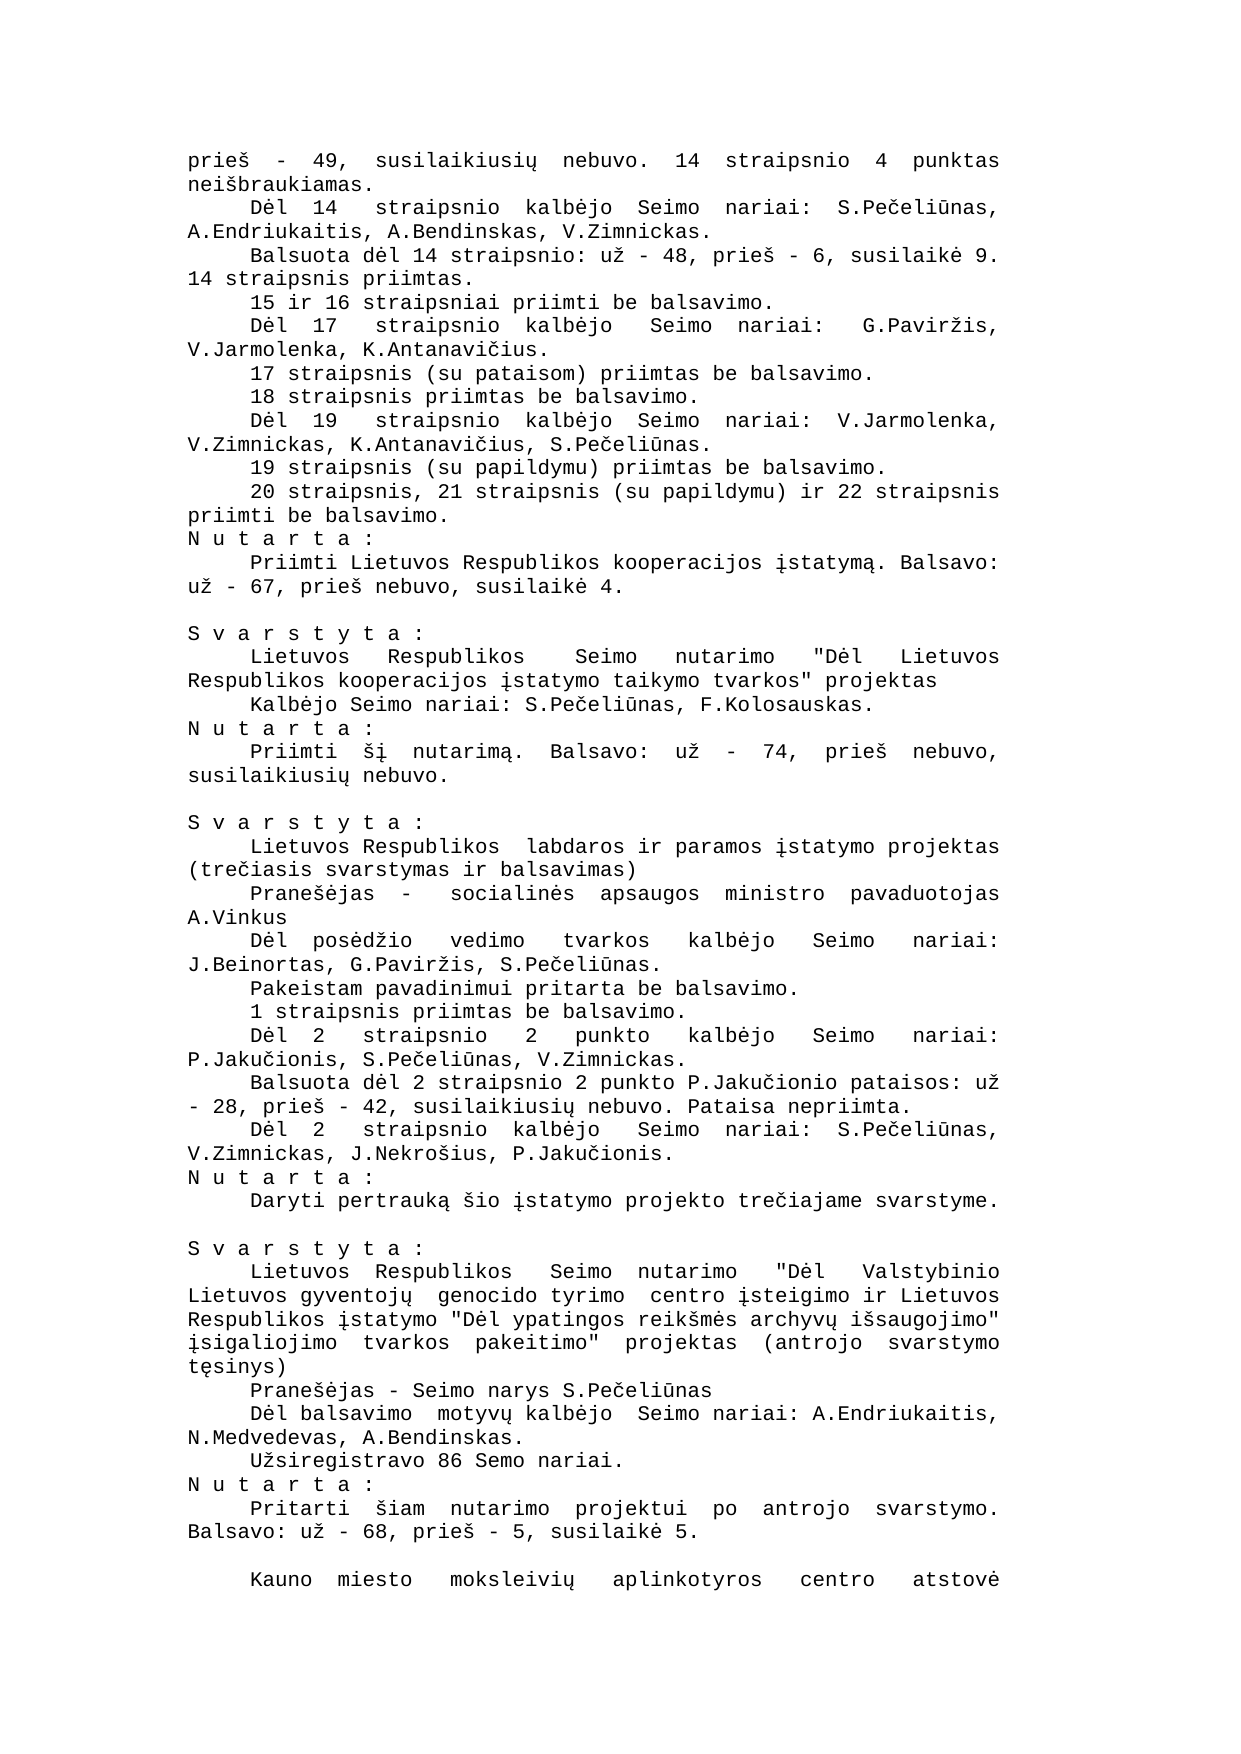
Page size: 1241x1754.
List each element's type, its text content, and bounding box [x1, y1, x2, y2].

text Lietuvos Respublikos Seimo nutarimo "Dėl Lietuvos [187, 647, 1053, 670]
text P.Jakučionis, S.Pečeliūnas, V.Zimnickas. [187, 1048, 1053, 1072]
text Priimti Lietuvos Respublikos kooperacijos įstatymą. Balsavo: [187, 552, 1053, 576]
text S v a r s t y t a : [187, 812, 1053, 836]
text 19 straipsnis (su papildymu) priimtas be balsavimo. [187, 457, 1053, 481]
text tęsinys) [187, 1356, 1053, 1379]
text S v a r s t y t a : [187, 1238, 1053, 1261]
text Pranešėjas - Seimo narys S.Pečeliūnas [187, 1379, 1053, 1403]
text 18 straipsnis priimtas be balsavimo. [187, 386, 1053, 410]
text N u t a r t a : [187, 1474, 1053, 1498]
text - 28, prieš - 42, susilaikiusių nebuvo. Pataisa nepriimta. [187, 1096, 1053, 1119]
text Dėl 2 straipsnio kalbėjo Seimo nariai: S.Pečeliūnas, [187, 1119, 1053, 1143]
text Balsavo: už - 68, prieš - 5, susilaikė 5. [187, 1521, 1053, 1545]
text V.Jarmolenka, K.Antanavičius. [187, 339, 1053, 363]
text Dėl balsavimo motyvų kalbėjo Seimo nariai: A.Endriukaitis, [187, 1403, 1053, 1427]
text 17 straipsnis (su pataisom) priimtas be balsavimo. [187, 363, 1053, 386]
text A.Vinkus [187, 907, 1053, 930]
text N u t a r t a : [187, 717, 1053, 741]
text Daryti pertrauką šio įstatymo projekto trečiajame svarstyme. [187, 1190, 1053, 1214]
text už - 67, prieš nebuvo, susilaikė 4. [187, 576, 1053, 599]
text Lietuvos gyventojų genocido tyrimo centro įsteigimo ir Lietuvos [187, 1285, 1053, 1309]
text 14 straipsnis priimtas. [187, 268, 1053, 292]
text Balsuota dėl 2 straipsnio 2 punkto P.Jakučionio pataisos: už [187, 1072, 1053, 1096]
text V.Zimnickas, K.Antanavičius, S.Pečeliūnas. [187, 434, 1053, 457]
text Respublikos kooperacijos įstatymo taikymo tvarkos" projektas [187, 670, 1053, 694]
text Dėl 2 straipsnio 2 punkto kalbėjo Seimo nariai: [187, 1025, 1053, 1048]
text susilaikiusių nebuvo. [187, 765, 1053, 788]
text Kalbėjo Seimo nariai: S.Pečeliūnas, F.Kolosauskas. [187, 694, 1053, 717]
text (trečiasis svarstymas ir balsavimas) [187, 859, 1053, 883]
text Dėl 14 straipsnio kalbėjo Seimo nariai: S.Pečeliūnas, [187, 197, 1053, 221]
text 20 straipsnis, 21 straipsnis (su papildymu) ir 22 straipsnis [187, 481, 1053, 505]
text neišbraukiamas. [187, 174, 1053, 197]
text 1 straipsnis priimtas be balsavimo. [187, 1001, 1053, 1025]
text Lietuvos Respublikos Seimo nutarimo "Dėl Valstybinio [187, 1261, 1053, 1285]
text Priimti šį nutarimą. Balsavo: už - 74, prieš nebuvo, [187, 741, 1053, 765]
text Pranešėjas - socialinės apsaugos ministro pavaduotojas [187, 883, 1053, 907]
text Balsuota dėl 14 straipsnio: už - 48, prieš - 6, susilaikė 9. [187, 244, 1053, 268]
text Pakeistam pavadinimui pritarta be balsavimo. [187, 978, 1053, 1001]
text A.Endriukaitis, A.Bendinskas, V.Zimnickas. [187, 221, 1053, 244]
text Pritarti šiam nutarimo projektui po antrojo svarstymo. [187, 1498, 1053, 1521]
text Dėl posėdžio vedimo tvarkos kalbėjo Seimo nariai: [187, 930, 1053, 954]
text J.Beinortas, G.Paviržis, S.Pečeliūnas. [187, 954, 1053, 978]
text Kauno miesto moksleivių aplinkotyros centro atstovė [187, 1569, 1053, 1592]
text Dėl 17 straipsnio kalbėjo Seimo nariai: G.Paviržis, [187, 316, 1053, 339]
text N u t a r t a : [187, 1167, 1053, 1190]
text Dėl 19 straipsnio kalbėjo Seimo nariai: V.Jarmolenka, [187, 410, 1053, 434]
text V.Zimnickas, J.Nekrošius, P.Jakučionis. [187, 1143, 1053, 1167]
text N.Medvedevas, A.Bendinskas. [187, 1427, 1053, 1451]
text Užsiregistravo 86 Semo nariai. [187, 1451, 1053, 1474]
text Respublikos įstatymo "Dėl ypatingos reikšmės archyvų išsaugojimo" [187, 1309, 1053, 1332]
text 15 ir 16 straipsniai priimti be balsavimo. [187, 292, 1053, 316]
text S v a r s t y t a : [187, 623, 1053, 647]
text N u t a r t a : [187, 528, 1053, 552]
text priimti be balsavimo. [187, 505, 1053, 528]
text įsigaliojimo tvarkos pakeitimo" projektas (antrojo svarstymo [187, 1332, 1053, 1356]
text Lietuvos Respublikos labdaros ir paramos įstatymo projektas [187, 836, 1053, 859]
text prieš - 49, susilaikiusių nebuvo. 14 straipsnio 4 punktas [187, 150, 1053, 174]
